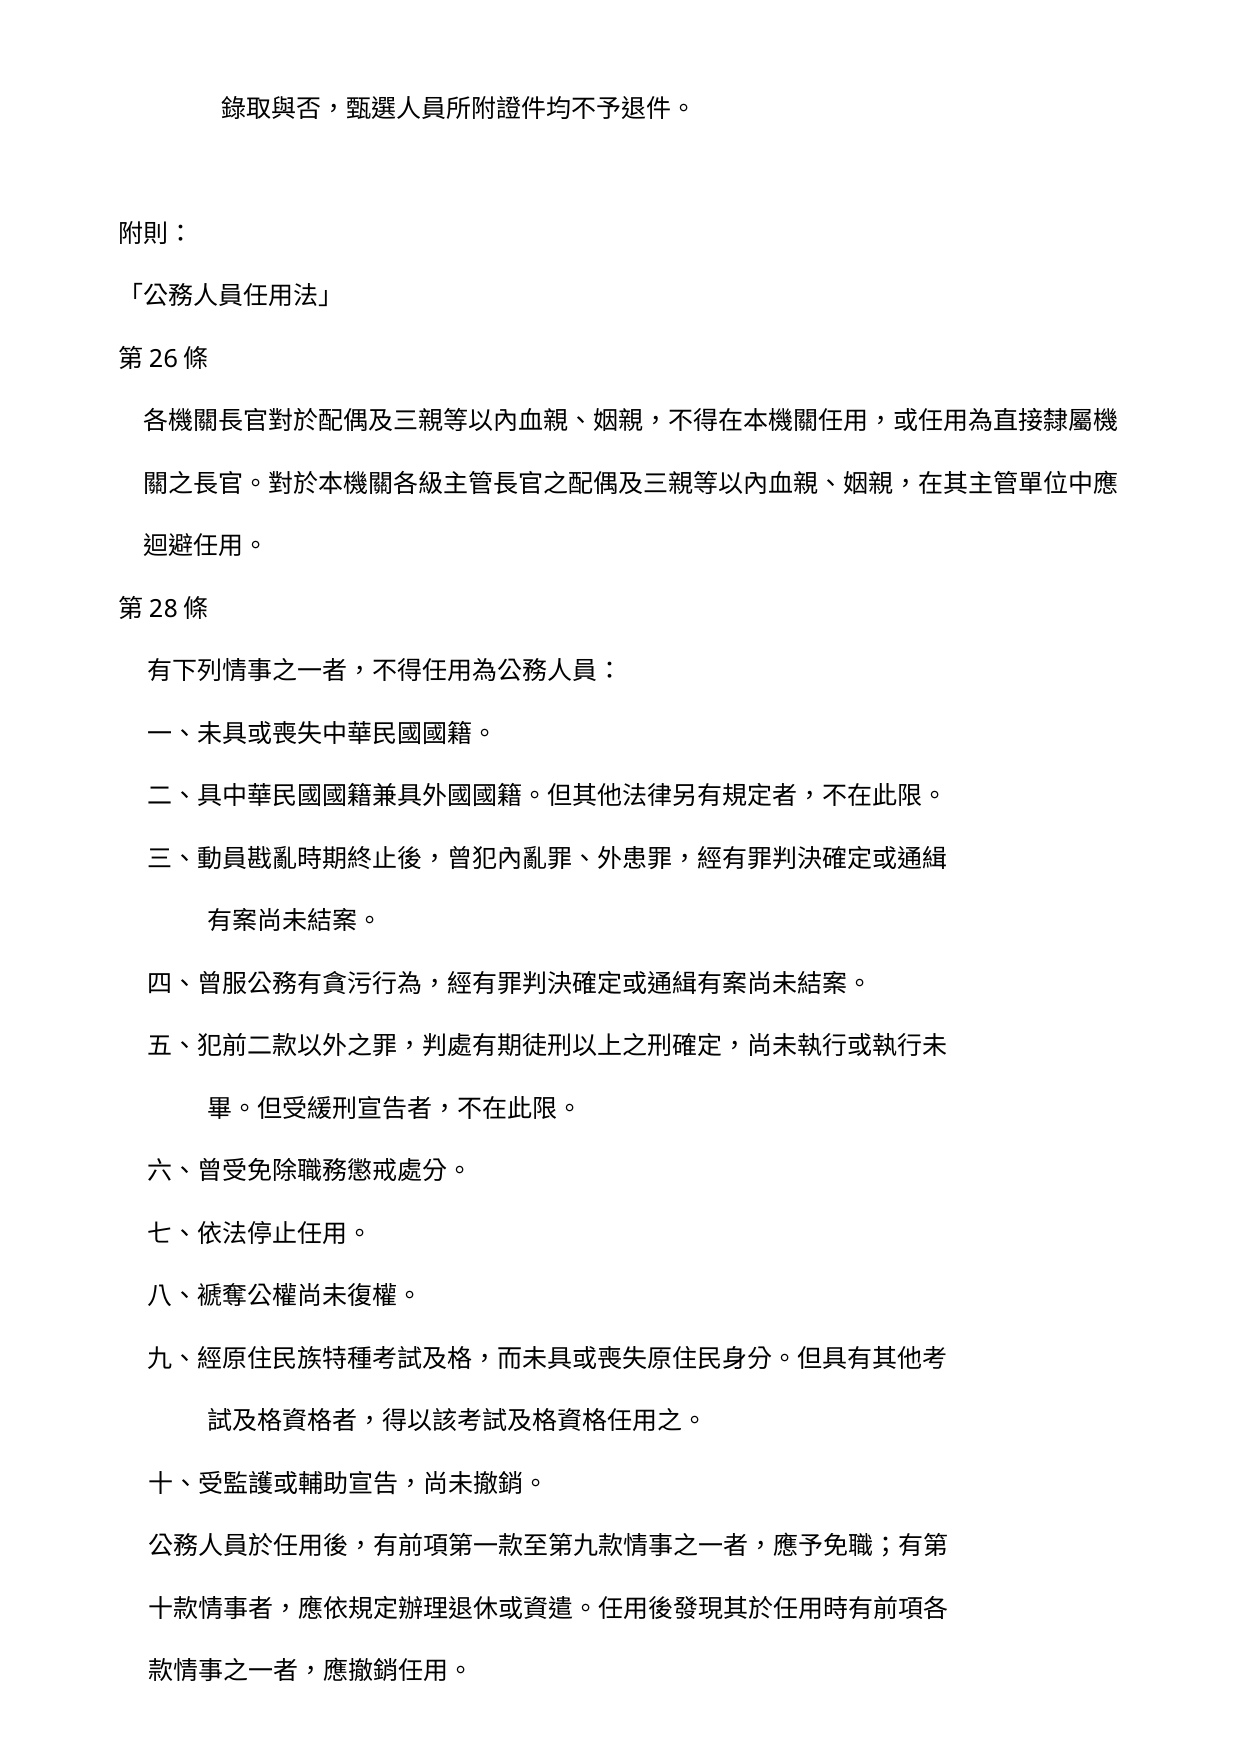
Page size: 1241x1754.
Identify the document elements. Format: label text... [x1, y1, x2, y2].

text 六、曾受免除職務懲戒處分。 [118, 1127, 1122, 1189]
text 七、依法停止任用。 [118, 1189, 1122, 1252]
text 八、褫奪公權尚未復權。 [118, 1252, 1122, 1314]
text 十、受監護或輔助宣告，尚未撤銷。 [148, 1439, 1122, 1502]
text 第28條 [118, 564, 1122, 627]
text 錄取與否，甄選人員所附證件均不予退件。 [168, 64, 1122, 127]
text 試及格資格者，得以該考試及格資格任用之。 [118, 1377, 1122, 1439]
text 有案尚未結案。 [118, 877, 1122, 939]
text 四、曾服公務有貪污行為，經有罪判決確定或通緝有案尚未結案。 [118, 939, 1122, 1002]
text 「公務人員任用法」 [118, 252, 1122, 314]
text 各機關長官對於配偶及三親等以內血親、姻親，不得在本機關任用，或任用為直接隸屬機關之長官。對於本機關各級主管長官之配偶及三親等以內血親、姻親，在其主管單位中應迴避任用。 [143, 377, 1122, 564]
text 二、具中華民國國籍兼具外國國籍。但其他法律另有規定者，不在此限。 [118, 752, 1122, 814]
text 有下列情事之一者，不得任用為公務人員： [118, 627, 1122, 689]
text 十款情事者，應依規定辦理退休或資遣。任用後發現其於任用時有前項各 [148, 1564, 1122, 1627]
text 畢。但受緩刑宣告者，不在此限。 [118, 1064, 1122, 1127]
text 九、經原住民族特種考試及格，而未具或喪失原住民身分。但具有其他考 [118, 1314, 1122, 1377]
text 一、未具或喪失中華民國國籍。 [118, 689, 1122, 752]
text 附則： [118, 189, 1122, 252]
text 公務人員於任用後，有前項第一款至第九款情事之一者，應予免職；有第 [148, 1502, 1122, 1564]
text 五、犯前二款以外之罪，判處有期徒刑以上之刑確定，尚未執行或執行未 [118, 1002, 1122, 1064]
text 第26條 [118, 314, 1122, 377]
text 三、動員戡亂時期終止後，曾犯內亂罪、外患罪，經有罪判決確定或通緝 [118, 814, 1122, 877]
text 款情事之一者，應撤銷任用。 [148, 1627, 1122, 1689]
